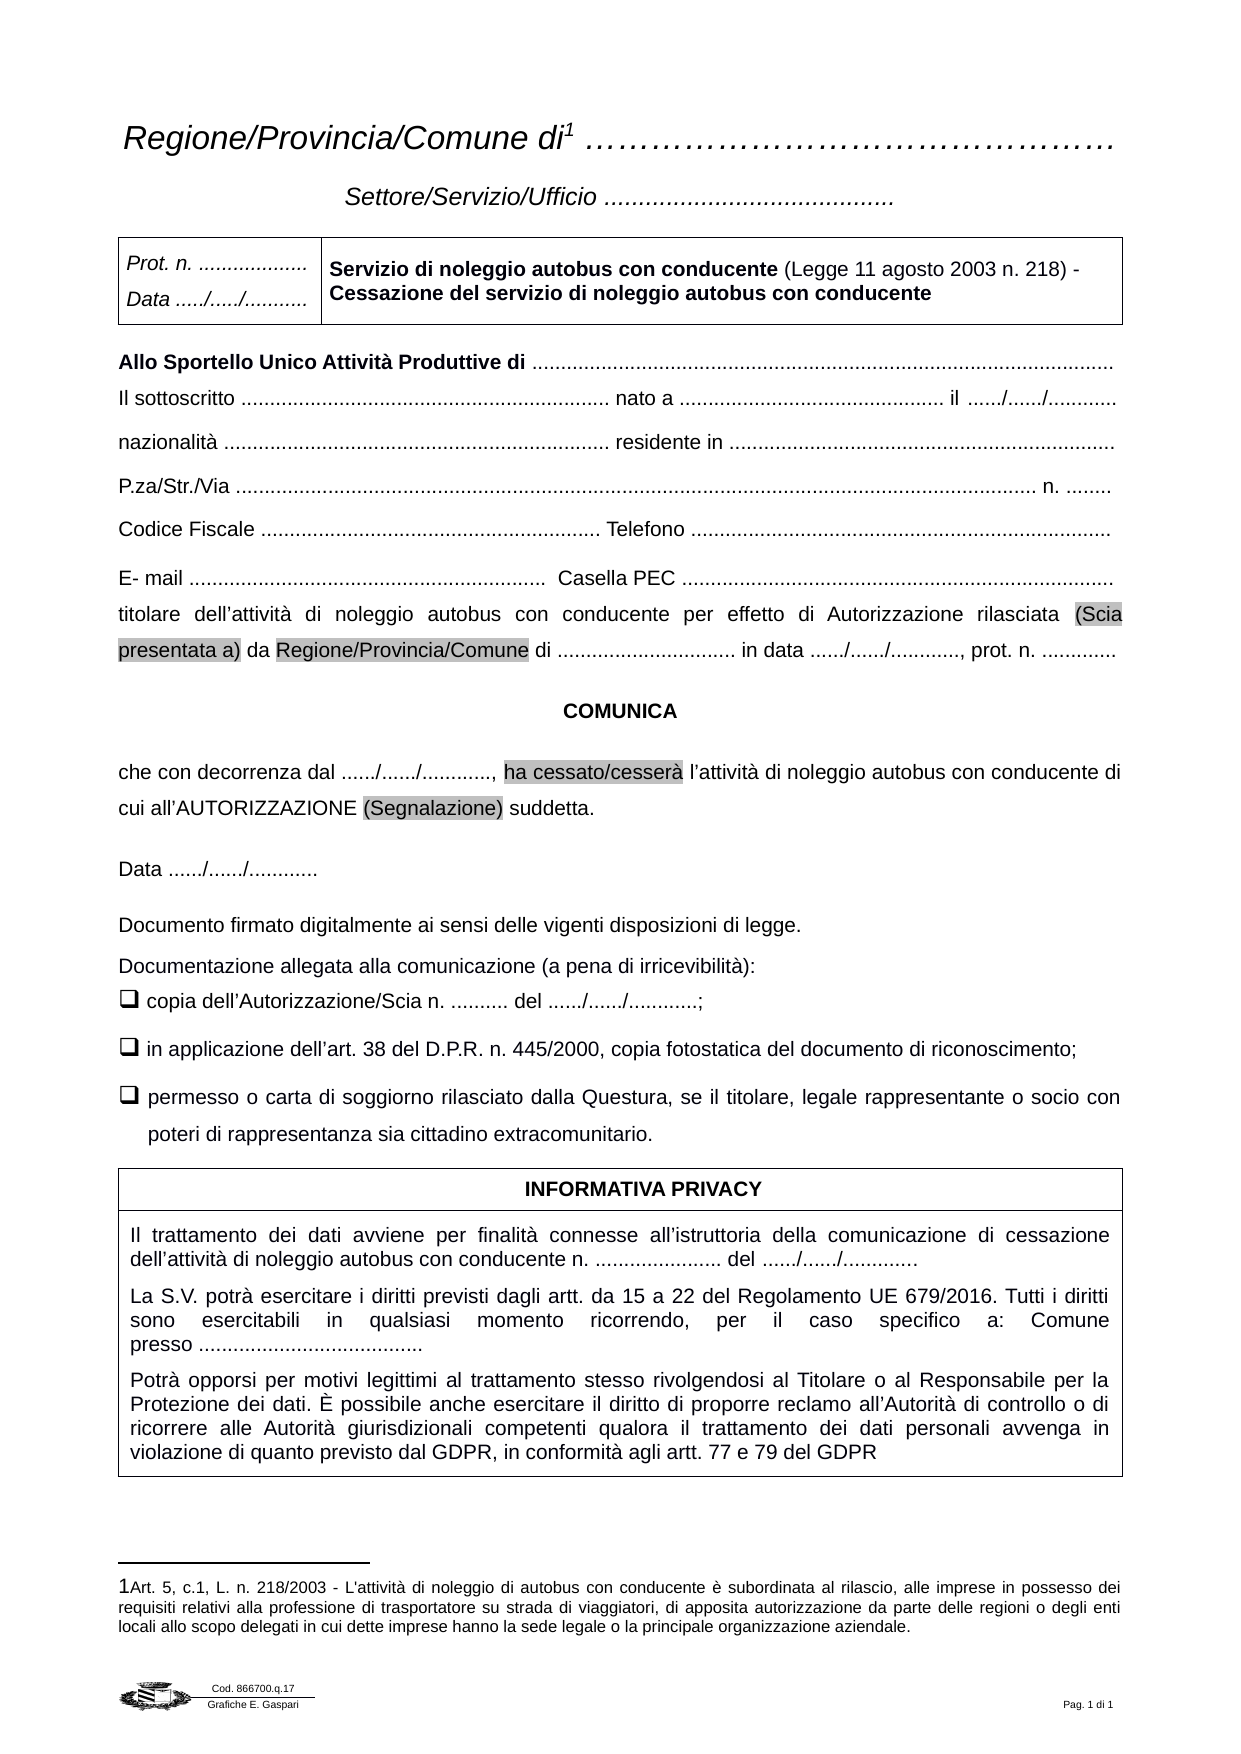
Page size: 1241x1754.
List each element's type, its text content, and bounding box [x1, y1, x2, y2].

text titolare dell’attività di noleggio autobus con conducente per effetto di Autorizzazione rilasciata (Scia presentata a) da Regione/Provincia/Comune di ............................... in data ....../....../............, prot. n. ............. [118, 602, 1122, 662]
text Allo Sportello Unico Attività Produttive di ..................................................................................................... [118, 350, 1122, 374]
text Art. 5, c.1, L. n. 218/2003 - L'attività di noleggio di autobus con conducente è subordinata al rilascio, alle imprese in possesso dei requisiti relativi alla professione di trasportatore su strada di viaggiatori, di apposita autorizzazione da parte delle regioni o degli enti locali allo scopo delegati in cui dette imprese hanno la sede legale o la principale organizzazione aziendale. [118, 1573, 1122, 1636]
subtitle  in applicazione dell’art. 38 del D.P.R. n. 445/2000, copia fotostatica del documento di riconoscimento; [118, 1037, 1122, 1062]
text Codice Fiscale ........................................................... Telefono ......................................................................... [118, 517, 1122, 541]
text Data ....../....../............ [118, 857, 1122, 881]
text Documento firmato digitalmente ai sensi delle vigenti disposizioni di legge. [118, 913, 1122, 937]
table_header Servizio di noleggio autobus con conducente (Legge 11 agosto 2003 n. 218) - Cessazione del servizio di noleggio autobus con conducente [322, 238, 1122, 324]
text Settore/Servizio/Ufficio .......................................... [118, 182, 1122, 210]
text Regione/Provincia/Comune di ………………………………………… [118, 118, 1122, 157]
text Il sottoscritto ................................................................ nato a .............................................. il ....../....../............ [118, 386, 1122, 410]
text Documentazione allegata alla comunicazione (a pena di irricevibilità): [118, 954, 1122, 978]
text COMUNICA [118, 699, 1122, 723]
subtitle  copia dell’Autorizzazione/Scia n. .......... del ....../....../............; [118, 989, 1122, 1014]
text nazionalità ................................................................... residente in ................................................................... [118, 430, 1122, 454]
table_header Prot. n. ................... Data ...../...../........... [119, 238, 321, 324]
text E- mail .............................................................. Casella PEC ........................................................................... [118, 566, 1122, 589]
table_header INFORMATIVA PRIVACY [119, 1169, 1122, 1209]
text P.za/Str./Via ........................................................................................................................................... n. ........ [118, 473, 1122, 497]
table_cell Il trattamento dei dati avviene per finalità connesse all’istruttoria della comunicazione di cessazione dell’attività di noleggio autobus con conducente n. ...................... del ....../....../............. La S.V. potrà esercitare i diritti previsti dagli artt. da 15 a 22 del Regolamento UE 679/2016. Tutti i diritti sono esercitabili in qualsiasi momento ricorrendo, per il caso specifico a: Comune presso ....................................... Potrà opporsi per motivi legittimi al trattamento stesso rivolgendosi al Titolare o al Responsabile per la Protezione dei dati. È possibile anche esercitare il diritto di proporre reclamo all’Autorità di controllo o di ricorrere alle Autorità giurisdizionali competenti qualora il trattamento dei dati personali avvenga in violazione di quanto previsto dal GDPR, in conformità agli artt. 77 e 79 del GDPR [119, 1211, 1122, 1476]
text che con decorrenza dal ....../....../............, ha cessato/cesserà l’attività di noleggio autobus con conducente di cui all’AUTORIZZAZIONE (Segnalazione) suddetta. [118, 760, 1122, 820]
subtitle  permesso o carta di soggiorno rilasciato dalla Questura, se il titolare, legale rappresentante o socio con poteri di rappresentanza sia cittadino extracomunitario. [118, 1084, 1122, 1146]
